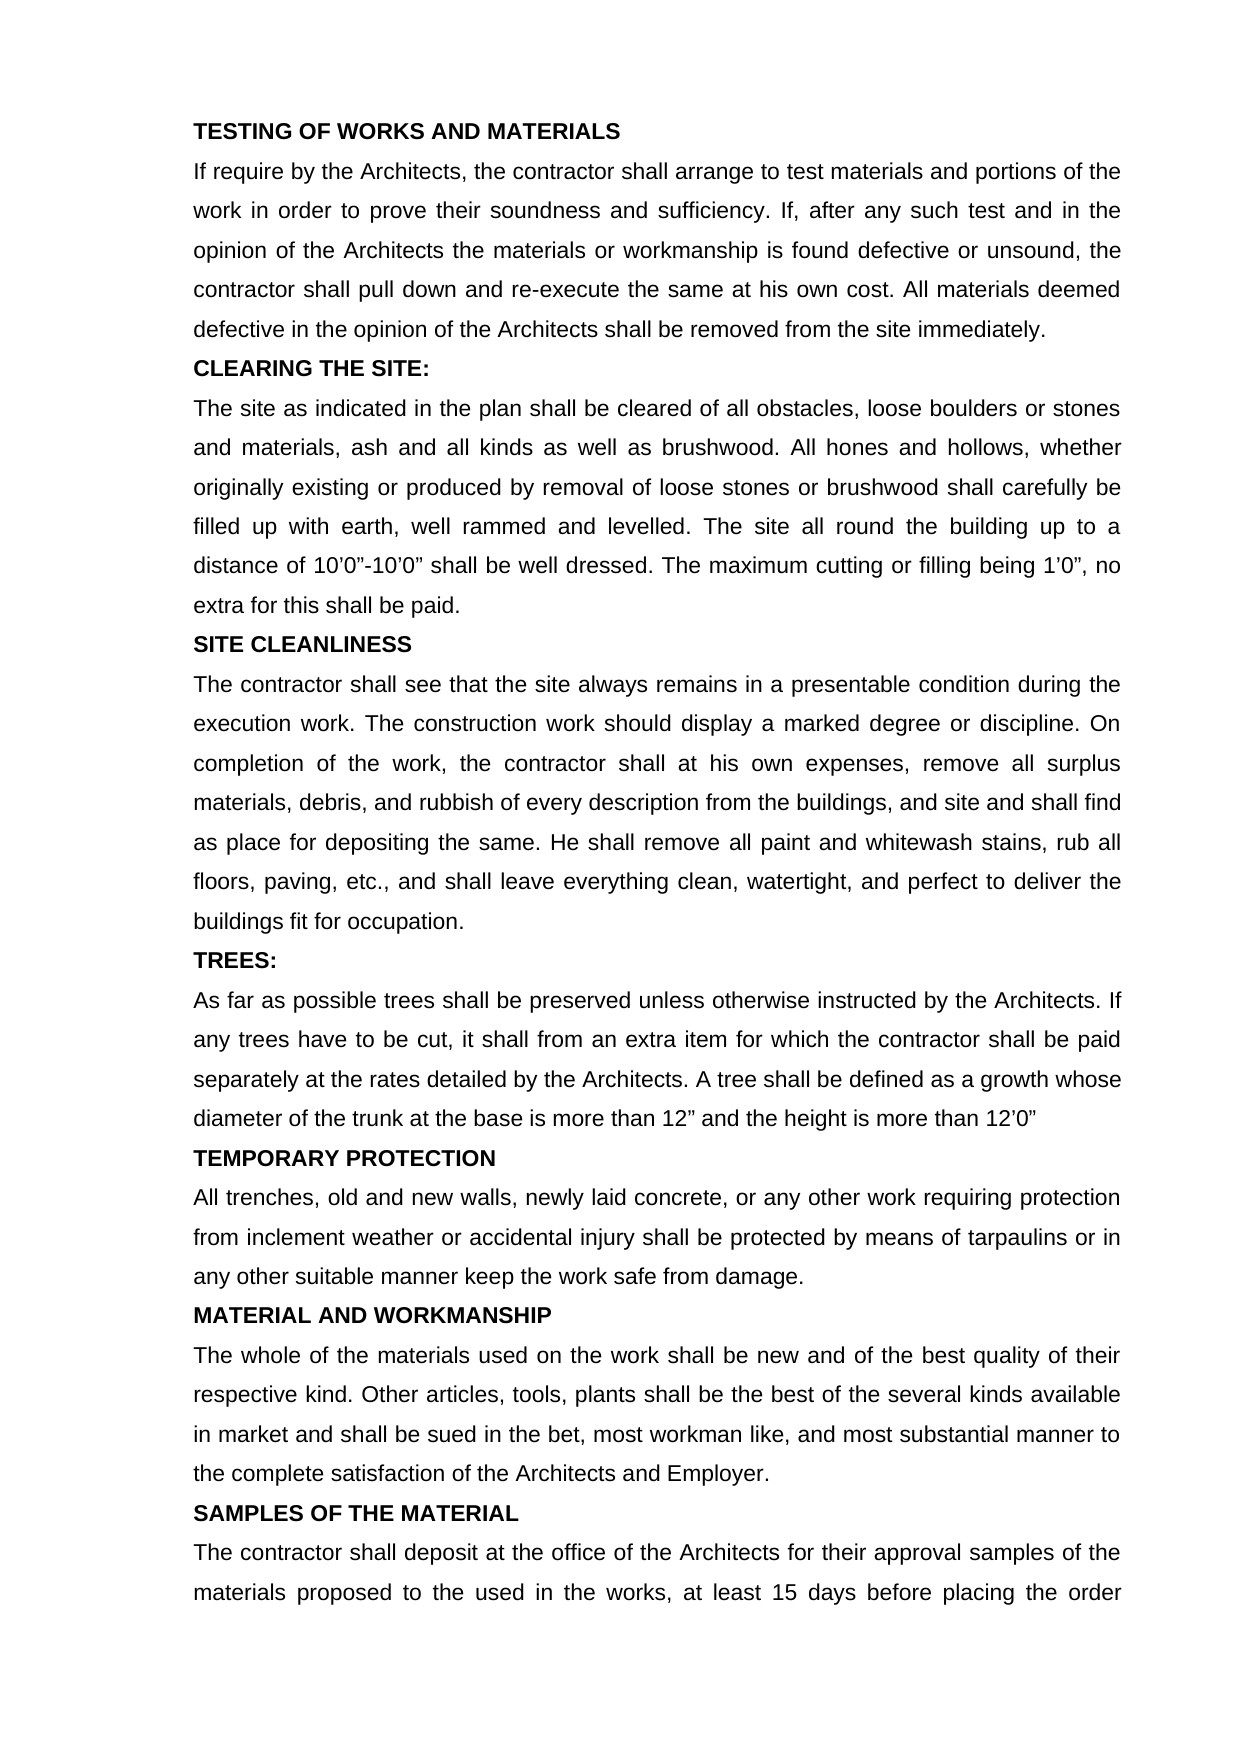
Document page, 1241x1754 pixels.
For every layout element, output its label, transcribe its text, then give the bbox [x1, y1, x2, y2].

text TESTING OF WORKS AND MATERIALS [193, 118, 1122, 144]
text SITE CLEANLINESS [193, 631, 1122, 658]
text TEMPORARY PROTECTION [193, 1144, 1122, 1171]
text The whole of the materials used on the work shall be new and of the best quality of their respective kind. Other articles, tools, plants shall be the best of the several kinds available in market and shall be sued in the bet, most workman like, and most substantial manner to the complete satisfaction of the Architects and Employer. [193, 1342, 1122, 1487]
text If require by the Architects, the contractor shall arrange to test materials and portions of the work in order to prove their soundness and sufficiency. If, after any such test and in the opinion of the Architects the materials or workmanship is found defective or unsound, the contractor shall pull down and re-execute the same at his own cost. All materials deemed defective in the opinion of the Architects shall be removed from the site immediately. [193, 158, 1122, 342]
text SAMPLES OF THE MATERIAL [193, 1500, 1122, 1526]
text As far as possible trees shall be preserved unless otherwise instructed by the Architects. If any trees have to be cut, it shall from an extra item for which the contractor shall be paid separately at the rates detailed by the Architects. A tree shall be defined as a growth whose diameter of the trunk at the base is more than 12” and the height is more than 12’0” [193, 987, 1122, 1131]
text The contractor shall see that the site always remains in a presentable condition during the execution work. The construction work should display a marked degree or discipline. On completion of the work, the contractor shall at his own expenses, remove all surplus materials, debris, and rubbish of every description from the buildings, and site and shall find as place for depositing the same. He shall remove all paint and whitewash stains, rub all floors, paving, etc., and shall leave everything clean, watertight, and perfect to deliver the buildings fit for occupation. [193, 671, 1122, 934]
text The site as indicated in the plan shall be cleared of all obstacles, loose boulders or stones and materials, ash and all kinds as well as brushwood. All hones and hollows, whether originally existing or produced by removal of loose stones or brushwood shall carefully be filled up with earth, well rammed and levelled. The site all round the building up to a distance of 10’0”-10’0” shall be well dressed. The maximum cutting or filling being 1’0”, no extra for this shall be paid. [193, 394, 1122, 618]
text TREES: [193, 947, 1122, 973]
text All trenches, old and new walls, newly laid concrete, or any other work requiring protection from inclement weather or accidental injury shall be protected by means of tarpaulins or in any other suitable manner keep the work safe from damage. [193, 1184, 1122, 1289]
text MATERIAL AND WORKMANSHIP [193, 1302, 1122, 1329]
text CLEARING THE SITE: [193, 355, 1122, 381]
text The contractor shall deposit at the office of the Architects for their approval samples of the materials proposed to the used in the works, at least 15 days before placing the order [193, 1539, 1122, 1605]
